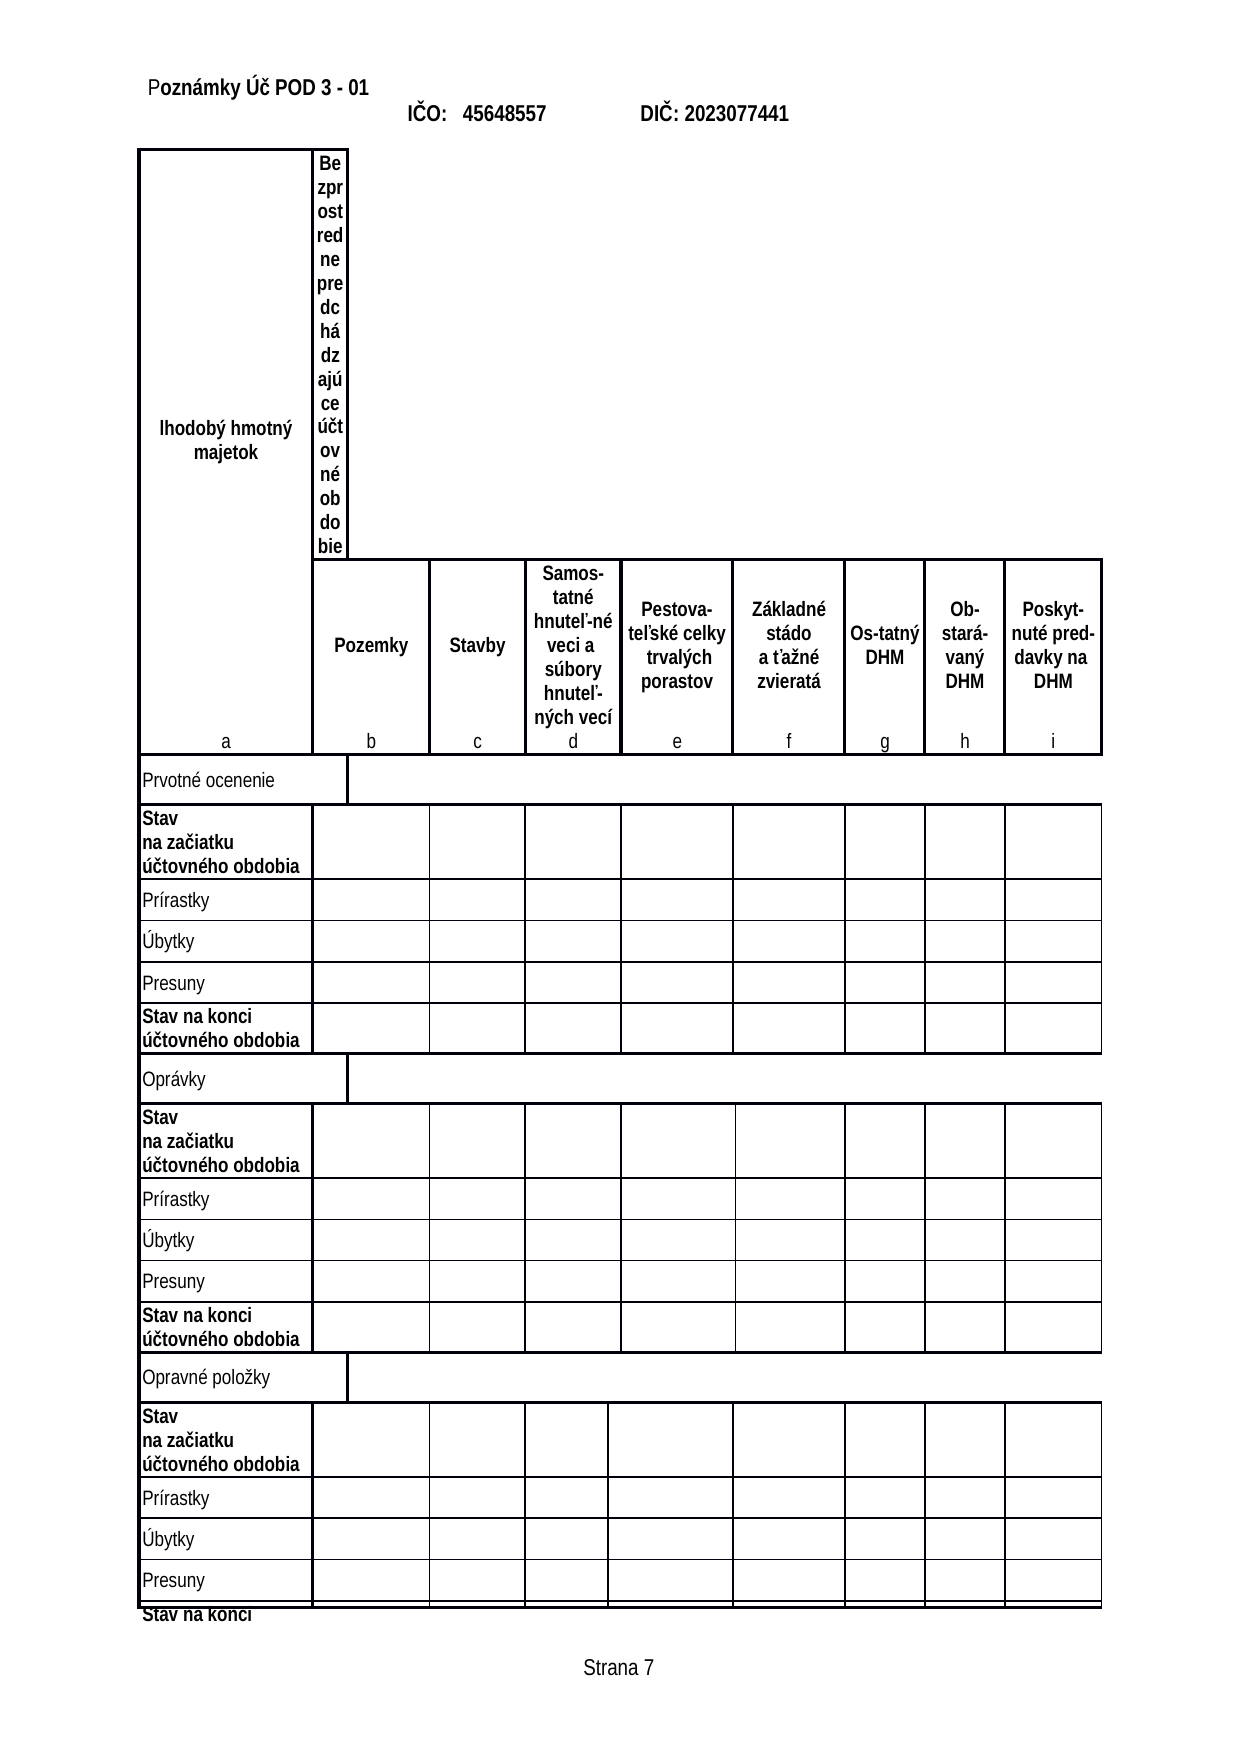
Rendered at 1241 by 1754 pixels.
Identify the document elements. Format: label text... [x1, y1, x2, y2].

table_cell [622, 1220, 735, 1260]
table_cell [846, 1105, 924, 1177]
table_cell e [623, 729, 731, 753]
table_cell [314, 806, 429, 878]
table_cell Stav na začiatku účtovného obdobia [141, 1105, 311, 1177]
table_cell [1006, 1261, 1101, 1301]
table_cell Stav na konci účtovného obdobia [141, 1303, 311, 1351]
table_cell [314, 880, 429, 919]
table_cell [622, 1105, 735, 1177]
table_cell [430, 1519, 524, 1559]
table_cell Opravné položky [141, 1354, 346, 1401]
table_cell [430, 1303, 524, 1351]
table_cell [736, 1261, 844, 1301]
table_cell h [926, 729, 1003, 753]
table_cell [1006, 806, 1101, 878]
table_cell Os-tatný DHM [846, 561, 923, 729]
table_cell [430, 1004, 524, 1052]
table_cell [430, 880, 524, 919]
table_cell [526, 806, 620, 878]
table_cell [846, 1261, 924, 1301]
table_cell [926, 1560, 1004, 1600]
table_cell [926, 806, 1004, 878]
table_cell [430, 806, 524, 878]
table_cell [314, 1179, 429, 1218]
table_cell [526, 1602, 607, 1606]
table_cell [526, 963, 620, 1002]
table_cell Základné stádo a ťažné zvieratá [734, 561, 843, 729]
table_cell [846, 1519, 924, 1559]
table_cell [526, 880, 620, 919]
table_cell [609, 1478, 732, 1517]
table_cell [314, 1519, 429, 1559]
table_cell b [314, 729, 428, 753]
table_cell [1006, 1303, 1101, 1351]
table_cell Prvotné ocenenie [141, 756, 346, 803]
table_cell Oprávky [141, 1055, 346, 1102]
table_cell [430, 1261, 524, 1301]
table_cell Stav na konci účtovného obdobia [141, 1004, 311, 1052]
table_cell [926, 880, 1004, 919]
table_cell Stav na začiatku účtovného obdobia [141, 806, 311, 878]
table_cell [622, 921, 732, 961]
table_cell [430, 1560, 524, 1600]
table_cell f [734, 729, 843, 753]
table_cell Presuny [141, 963, 311, 1002]
table_cell [430, 1179, 524, 1218]
table_cell [734, 1004, 844, 1052]
table_cell [1006, 1179, 1101, 1218]
table_cell [526, 1519, 607, 1559]
table_cell [314, 1303, 429, 1351]
table_cell [609, 1602, 732, 1606]
table_cell [926, 1220, 1004, 1260]
table_cell [734, 1519, 844, 1559]
table_cell [314, 921, 429, 961]
table_cell [736, 1105, 844, 1177]
table_cell [314, 1478, 429, 1517]
table_cell [1006, 1105, 1101, 1177]
table_cell [526, 1404, 607, 1476]
table_cell Pozemky [314, 561, 428, 729]
table_cell d [527, 729, 619, 753]
table_cell [430, 963, 524, 1002]
table_cell [1006, 1519, 1101, 1559]
table_cell i [1006, 729, 1100, 753]
table_cell [526, 1004, 620, 1052]
table_cell [1006, 921, 1101, 961]
table_cell [1006, 1478, 1101, 1517]
table_cell [926, 1004, 1004, 1052]
table_cell Úbytky [141, 1220, 311, 1260]
table_cell [846, 880, 924, 919]
table_cell [846, 921, 924, 961]
table_cell Prírastky [141, 1179, 311, 1218]
table_cell [926, 1303, 1004, 1351]
table_cell [734, 1404, 844, 1476]
table_cell [314, 1602, 429, 1606]
table_cell Ob-stará-vaný DHM [926, 561, 1003, 729]
table_cell [736, 1179, 844, 1218]
table_cell [926, 1261, 1004, 1301]
table_cell [846, 1478, 924, 1517]
table_header lhodobý hmotný majetok [141, 151, 311, 729]
table_cell [622, 1179, 735, 1218]
table_cell [430, 1220, 524, 1260]
table_cell [736, 1303, 844, 1351]
table_cell [314, 1105, 429, 1177]
table_cell [926, 1404, 1004, 1476]
table_cell [734, 806, 844, 878]
table_cell Prírastky [141, 880, 311, 919]
table_cell g [846, 729, 923, 753]
table_cell a [141, 729, 311, 753]
table_cell [846, 1404, 924, 1476]
table_cell [430, 921, 524, 961]
table_cell Stavby [431, 561, 524, 729]
table_cell [622, 1303, 735, 1351]
table_cell [846, 1220, 924, 1260]
table_header Bezprostredne predchádzajúce účtovné obdobie [314, 151, 346, 558]
table_cell [846, 1004, 924, 1052]
table_cell [526, 1478, 607, 1517]
table_cell [430, 1602, 524, 1606]
table_cell [1006, 1602, 1101, 1606]
table_cell [314, 963, 429, 1002]
table_cell [622, 880, 732, 919]
table_cell [926, 1519, 1004, 1559]
table_cell [846, 963, 924, 1002]
table_cell [1006, 1404, 1101, 1476]
table_cell [734, 963, 844, 1002]
table_cell [622, 806, 732, 878]
table_cell [926, 963, 1004, 1002]
table_cell [609, 1519, 732, 1559]
table_cell [736, 1220, 844, 1260]
table_cell [734, 1478, 844, 1517]
table_cell [609, 1404, 732, 1476]
table_cell Presuny [141, 1560, 311, 1600]
table_cell [314, 1261, 429, 1301]
table_cell [526, 1560, 607, 1600]
table_cell [430, 1478, 524, 1517]
table_cell [926, 1478, 1004, 1517]
table_cell [1006, 1220, 1101, 1260]
table_cell c [431, 729, 524, 753]
table_cell [734, 880, 844, 919]
table_cell Úbytky [141, 1519, 311, 1559]
table_cell Pestova-teľské celky trvalých porastov [623, 561, 731, 729]
table_cell [926, 1602, 1004, 1606]
table_cell [926, 1179, 1004, 1218]
table_cell [1006, 880, 1101, 919]
table_cell [526, 1105, 620, 1177]
table_cell [526, 1261, 620, 1301]
table_cell [609, 1560, 732, 1600]
table_cell Samos-tatné hnuteľ-né veci a súbory hnuteľ-ných vecí [527, 561, 619, 729]
table_cell [526, 1179, 620, 1218]
table_cell [1006, 1004, 1101, 1052]
table_cell Poskyt-nuté pred-davky na DHM [1006, 561, 1100, 729]
table_cell [430, 1105, 524, 1177]
table_cell [1006, 963, 1101, 1002]
table_cell [734, 1602, 844, 1606]
table_cell [926, 1105, 1004, 1177]
table_cell Stav na začiatku účtovného obdobia [141, 1404, 311, 1476]
table_cell [314, 1004, 429, 1052]
table_cell [430, 1404, 524, 1476]
table_cell [526, 921, 620, 961]
table_cell [846, 1179, 924, 1218]
table_cell [314, 1220, 429, 1260]
table_cell [526, 1303, 620, 1351]
table_cell [846, 1303, 924, 1351]
table_cell [846, 806, 924, 878]
table_cell [526, 1220, 620, 1260]
table_cell [734, 921, 844, 961]
table_cell [1006, 1560, 1101, 1600]
table_cell [314, 1560, 429, 1600]
table_cell Stav na konci účtovného obdobia [141, 1602, 311, 1606]
table_cell [846, 1560, 924, 1600]
table_cell [314, 1404, 429, 1476]
table_cell [926, 921, 1004, 961]
table_cell Prírastky [141, 1478, 311, 1517]
table_cell [622, 1004, 732, 1052]
table_cell [846, 1602, 924, 1606]
table_cell Presuny [141, 1261, 311, 1301]
table_cell [622, 1261, 735, 1301]
table_cell [734, 1560, 844, 1600]
table_cell Úbytky [141, 921, 311, 961]
table_cell [622, 963, 732, 1002]
